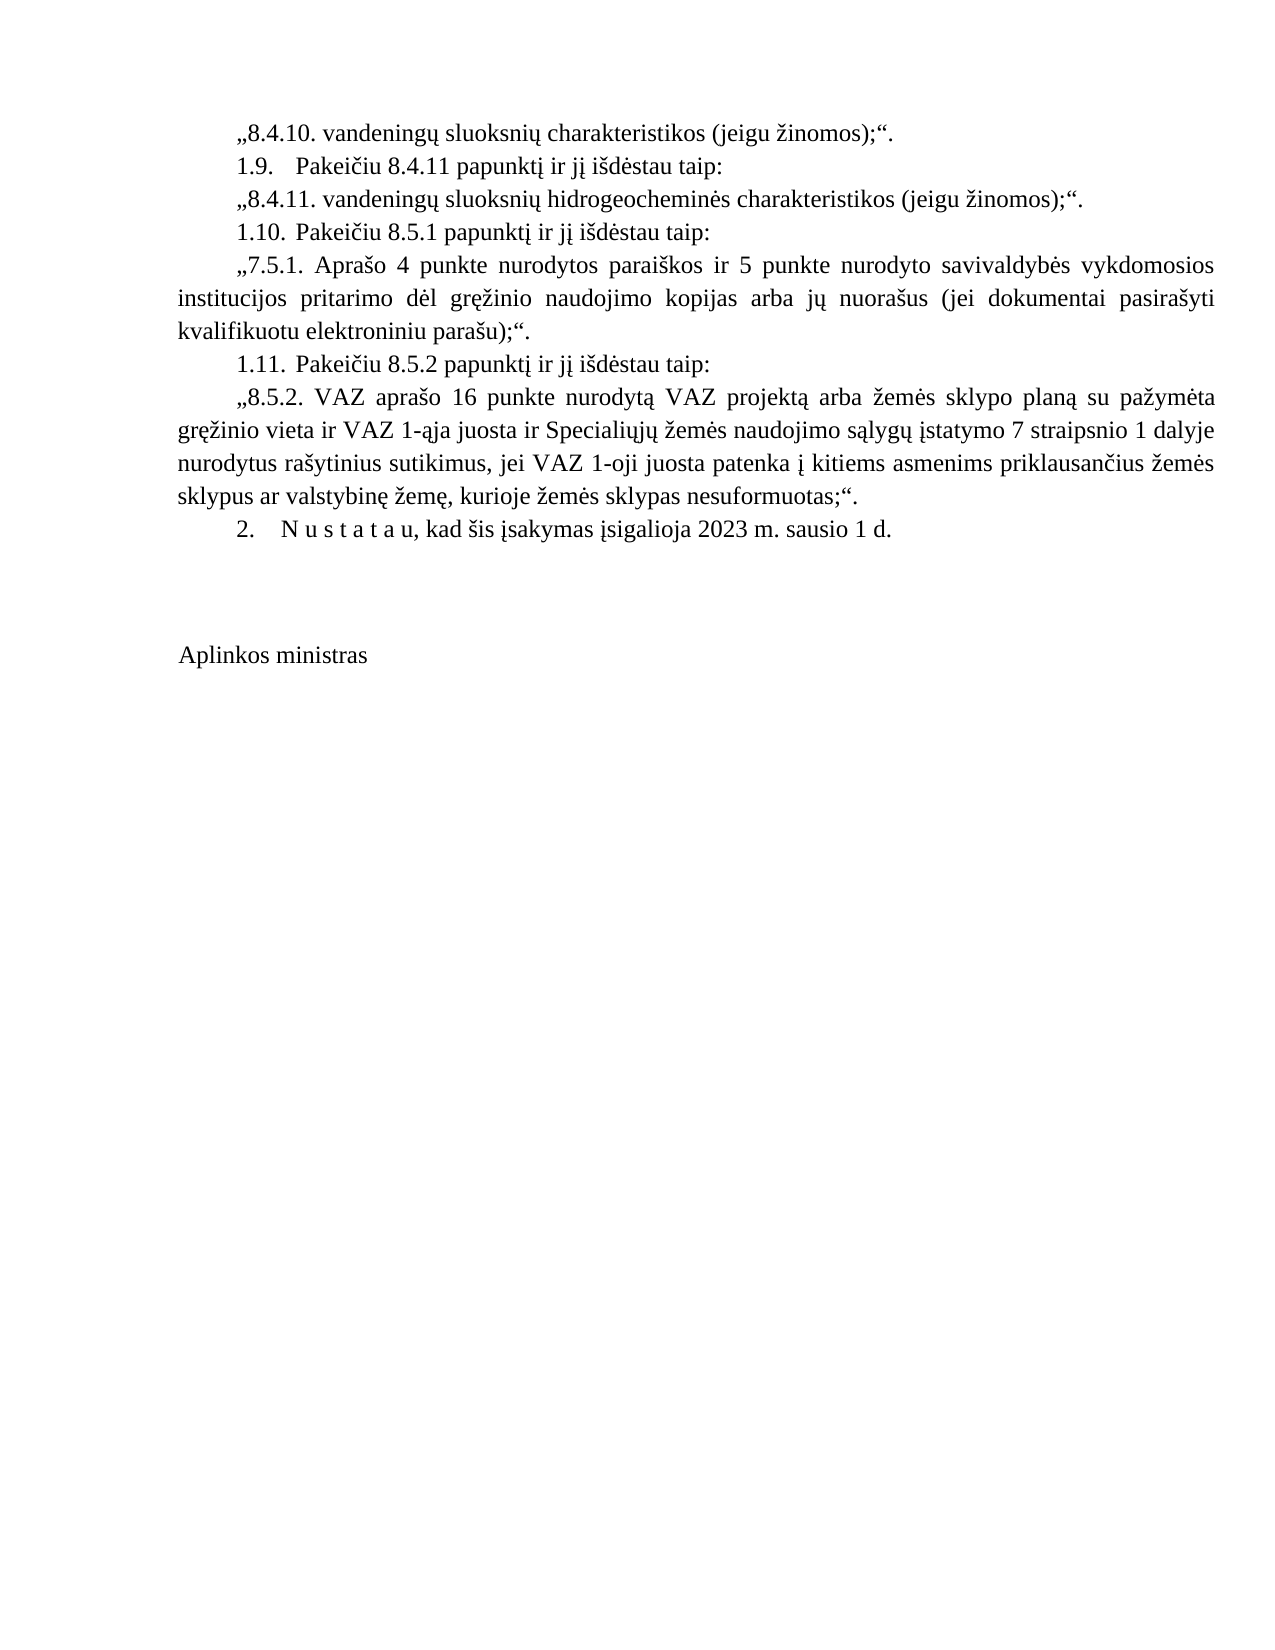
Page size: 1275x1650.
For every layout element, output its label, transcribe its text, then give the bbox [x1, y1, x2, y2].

text 1.10. Pakeičiu 8.5.1 papunktį ir jį išdėstau taip: [177, 217, 1216, 246]
text „8.5.2. VAZ aprašo 16 punkte nurodytą VAZ projektą arba žemės sklypo planą su pažymėta gręžinio vieta ir VAZ 1-ąja juosta ir Specialiųjų žemės naudojimo sąlygų įstatymo 7 straipsnio 1 dalyje nurodytus rašytinius sutikimus, jei VAZ 1-oji juosta patenka į kitiems asmenims priklausančius žemės sklypus ar valstybinę žemę, kurioje žemės sklypas nesuformuotas;“. [177, 382, 1216, 510]
text „8.4.10. vandeningų sluoksnių charakteristikos (jeigu žinomos);“. [177, 118, 1216, 147]
table_header Aplinkos ministras [178, 634, 680, 669]
text „7.5.1. Aprašo 4 punkte nurodytos paraiškos ir 5 punkte nurodyto savivaldybės vykdomosios institucijos pritarimo dėl gręžinio naudojimo kopijas arba jų nuorašus (jei dokumentai pasirašyti kvalifikuotu elektroniniu parašu);“. [177, 250, 1216, 345]
text 1.9. Pakeičiu 8.4.11 papunktį ir jį išdėstau taip: [177, 151, 1216, 180]
text „8.4.11. vandeningų sluoksnių hidrogeocheminės charakteristikos (jeigu žinomos);“. [177, 184, 1216, 213]
text 2. N u s t a t a u, kad šis įsakymas įsigalioja 2023 m. sausio 1 d. [177, 514, 1216, 543]
text 1.11. Pakeičiu 8.5.2 papunktį ir jį išdėstau taip: [177, 349, 1216, 378]
table_header [680, 634, 1196, 669]
